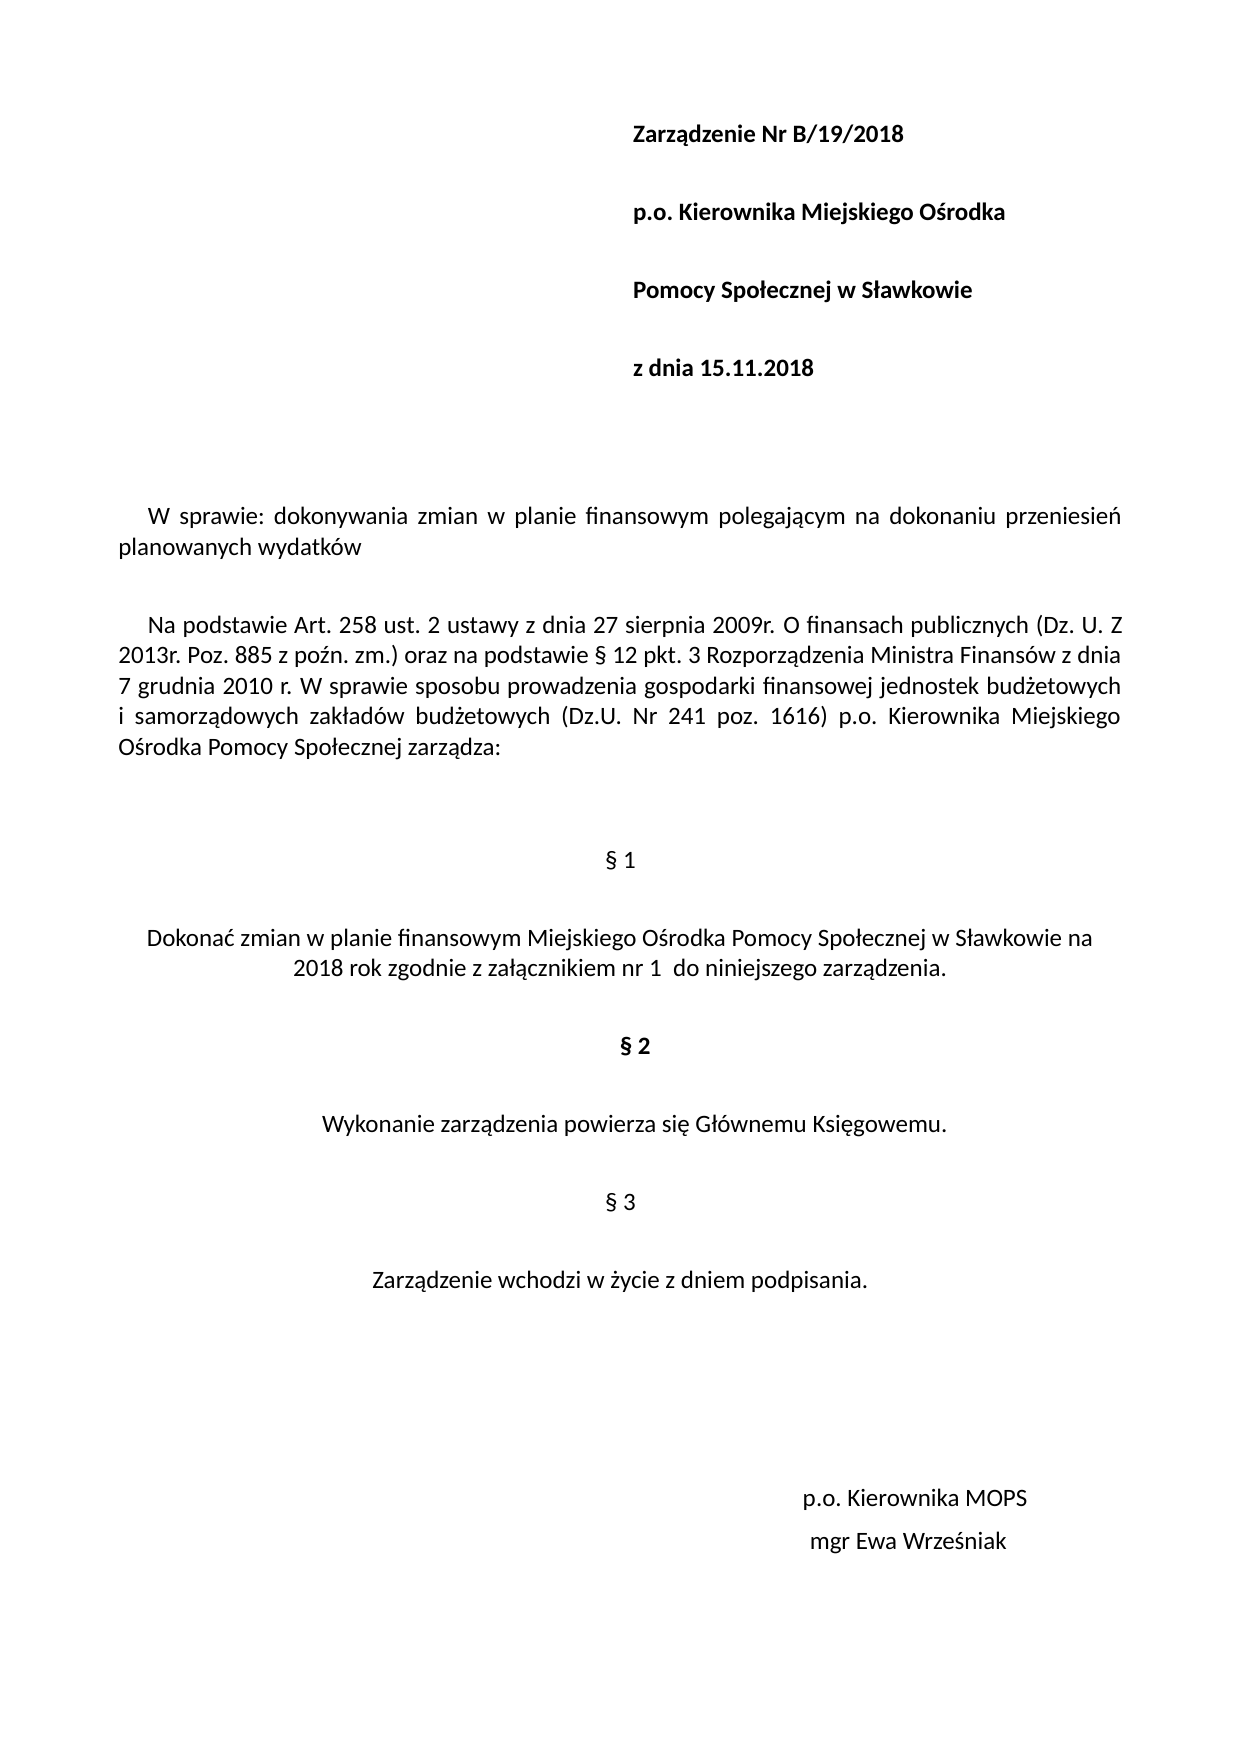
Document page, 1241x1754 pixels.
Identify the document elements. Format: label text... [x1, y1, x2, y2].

text Wykonanie zarządzenia powierza się Głównemu Księgowemu. [148, 1108, 1122, 1139]
text Dokonać zmian w planie finansowym Miejskiego Ośrodka Pomocy Społecznej w Sławkowie na 2018 rok zgodnie z załącznikiem nr 1 do niniejszego zarządzenia. [118, 922, 1122, 983]
text Na podstawie Art. 258 ust. 2 ustawy z dnia 27 sierpnia 2009r. O finansach publicznych (Dz. U. Z 2013r. Poz. 885 z poźn. zm.) oraz na podstawie § 12 pkt. 3 Rozporządzenia Ministra Finansów z dnia 7 grudnia 2010 r. W sprawie sposobu prowadzenia gospodarki finansowej jednostek budżetowych i samorządowych zakładów budżetowych (Dz.U. Nr 241 poz. 1616) p.o. Kierownika Miejskiego Ośrodka Pomocy Społecznej zarządza: [118, 609, 1122, 761]
text Zarządzenie Nr B/19/2018 [633, 118, 1122, 149]
text Zarządzenie wchodzi w życie z dniem podpisania. [118, 1264, 1122, 1295]
text p.o. Kierownika Miejskiego Ośrodka [633, 196, 1122, 227]
text z dnia 15.11.2018 [633, 352, 1122, 383]
text W sprawie: dokonywania zmian w planie finansowym polegającym na dokonaniu przeniesień planowanych wydatków [118, 500, 1122, 561]
text mgr Ewa Wrześniak [780, 1526, 1122, 1556]
text § 2 [148, 1030, 1122, 1061]
text Pomocy Społecznej w Sławkowie [633, 274, 1122, 305]
text p.o. Kierownika MOPS [780, 1482, 1122, 1513]
text § 1 [118, 844, 1122, 874]
text § 3 [118, 1186, 1122, 1217]
